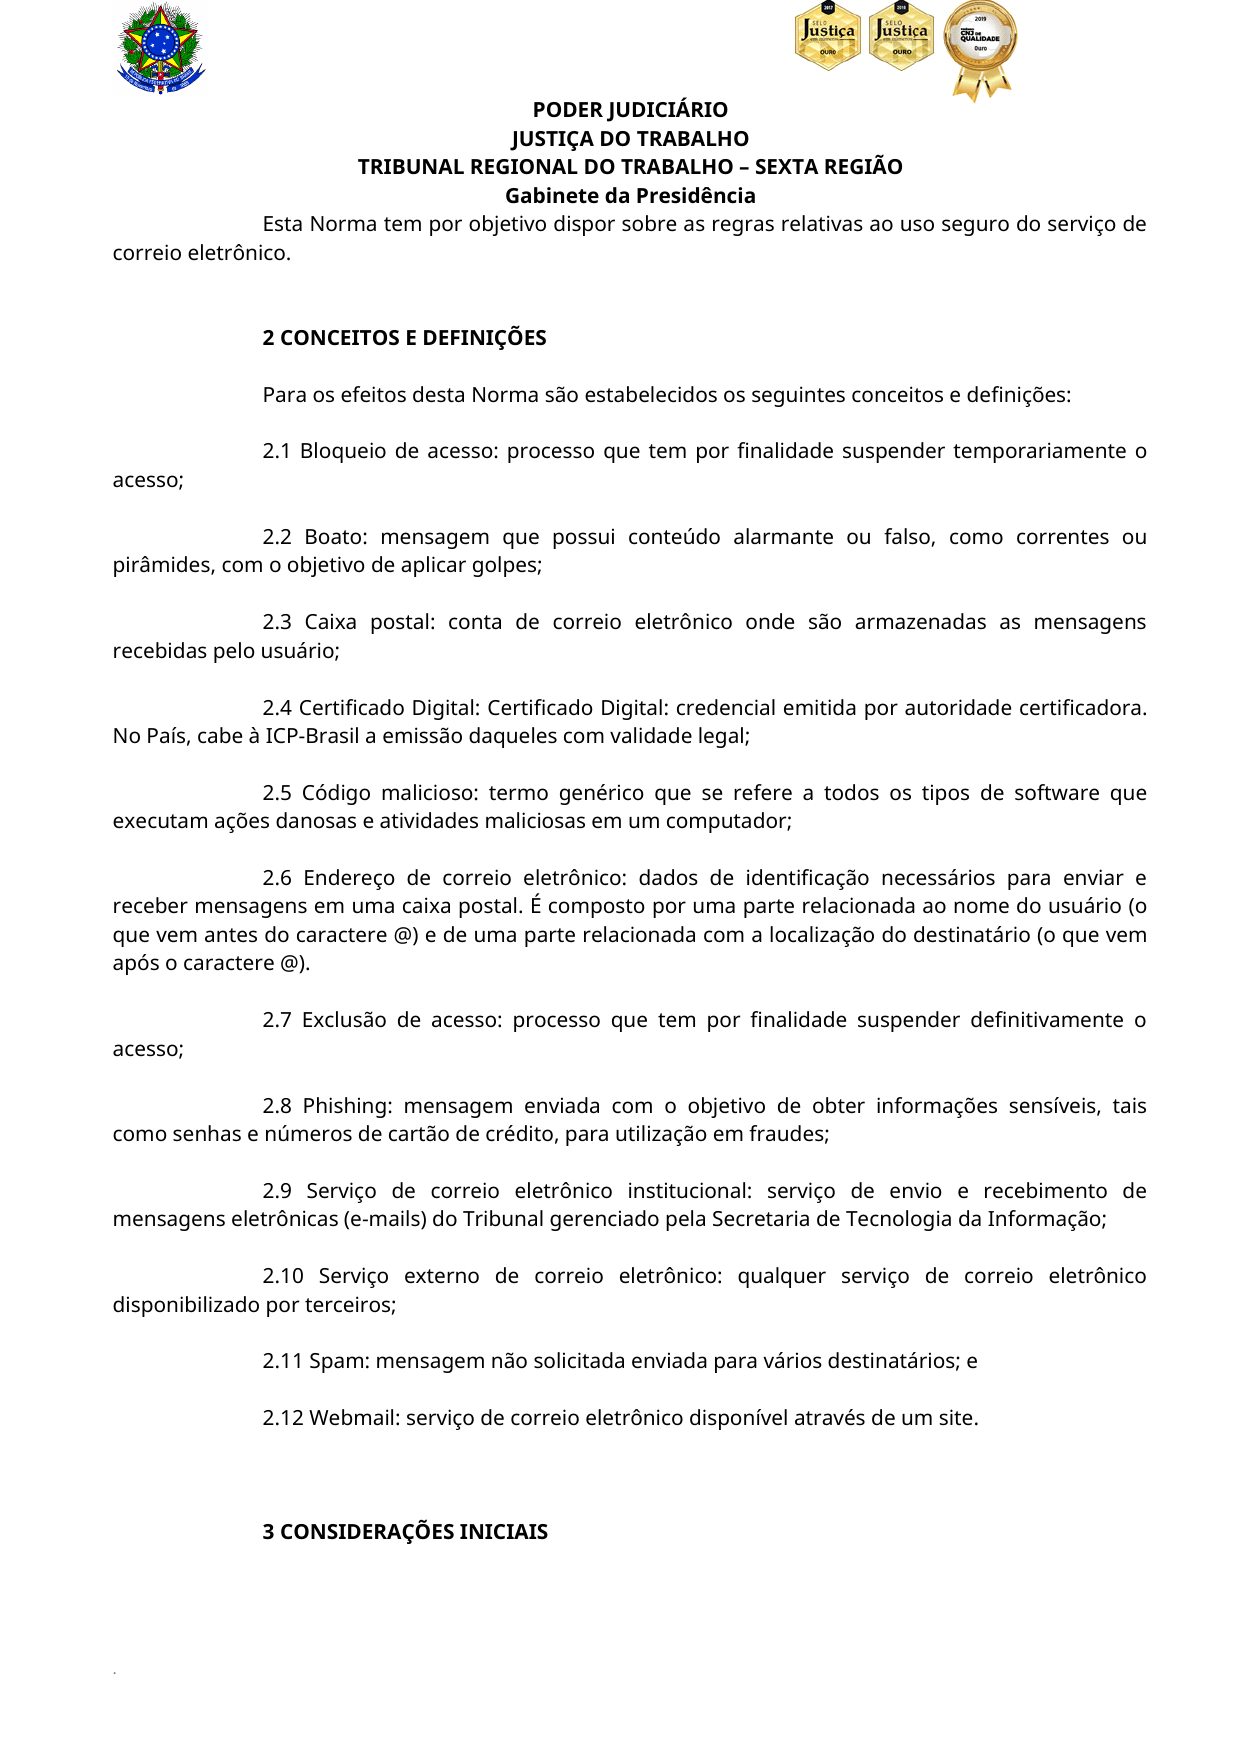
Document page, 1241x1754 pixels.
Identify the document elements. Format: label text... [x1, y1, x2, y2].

text 2.1 Bloqueio de acesso: processo que tem por finalidade suspender temporariamente o acesso; [112, 437, 1148, 493]
text Para os efeitos desta Norma são estabelecidos os seguintes conceitos e definições: [112, 380, 1148, 408]
text 2.11 Spam: mensagem não solicitada enviada para vários destinatários; e [112, 1347, 1148, 1375]
text 2.2 Boato: mensagem que possui conteúdo alarmante ou falso, como correntes ou pirâmides, com o objetivo de aplicar golpes; [112, 522, 1148, 579]
text 2.4 Certificado Digital: Certificado Digital: credencial emitida por autoridade certificadora. No País, cabe à ICP-Brasil a emissão daqueles com validade legal; [112, 693, 1148, 749]
text 2.3 Caixa postal: conta de correio eletrônico onde são armazenadas as mensagens recebidas pelo usuário; [112, 607, 1148, 664]
text 2.8 Phishing: mensagem enviada com o objetivo de obter informações sensíveis, tais como senhas e números de cartão de crédito, para utilização em fraudes; [112, 1091, 1148, 1148]
text 2.10 Serviço externo de correio eletrônico: qualquer serviço de correio eletrônico disponibilizado por terceiros; [112, 1261, 1148, 1318]
text 2.5 Código malicioso: termo genérico que se refere a todos os tipos de software que executam ações danosas e atividades maliciosas em um computador; [112, 778, 1148, 835]
text 2 CONCEITOS E DEFINIÇÕES [112, 323, 1148, 351]
text 2.9 Serviço de correio eletrônico institucional: serviço de envio e recebimento de mensagens eletrônicas (e-mails) do Tribunal gerenciado pela Secretaria de Tecnologia da Informação; [112, 1176, 1148, 1233]
text 2.7 Exclusão de acesso: processo que tem por finalidade suspender definitivamente o acesso; [112, 1005, 1148, 1062]
text 2.6 Endereço de correio eletrônico: dados de identificação necessários para enviar e receber mensagens em uma caixa postal. É composto por uma parte relacionada ao nome do usuário (o que vem antes do caractere @) e de uma parte relacionada com a localização do destinatário (o que vem após o caractere @). [112, 863, 1148, 977]
picture [112, 0, 208, 96]
text 2.12 Webmail: serviço de correio eletrônico disponível através de um site. [112, 1403, 1148, 1432]
text Esta Norma tem por objetivo dispor sobre as regras relativas ao uso seguro do serviço de correio eletrônico. [112, 209, 1148, 266]
text 3 CONSIDERAÇÕES INICIAIS [112, 1517, 1148, 1546]
